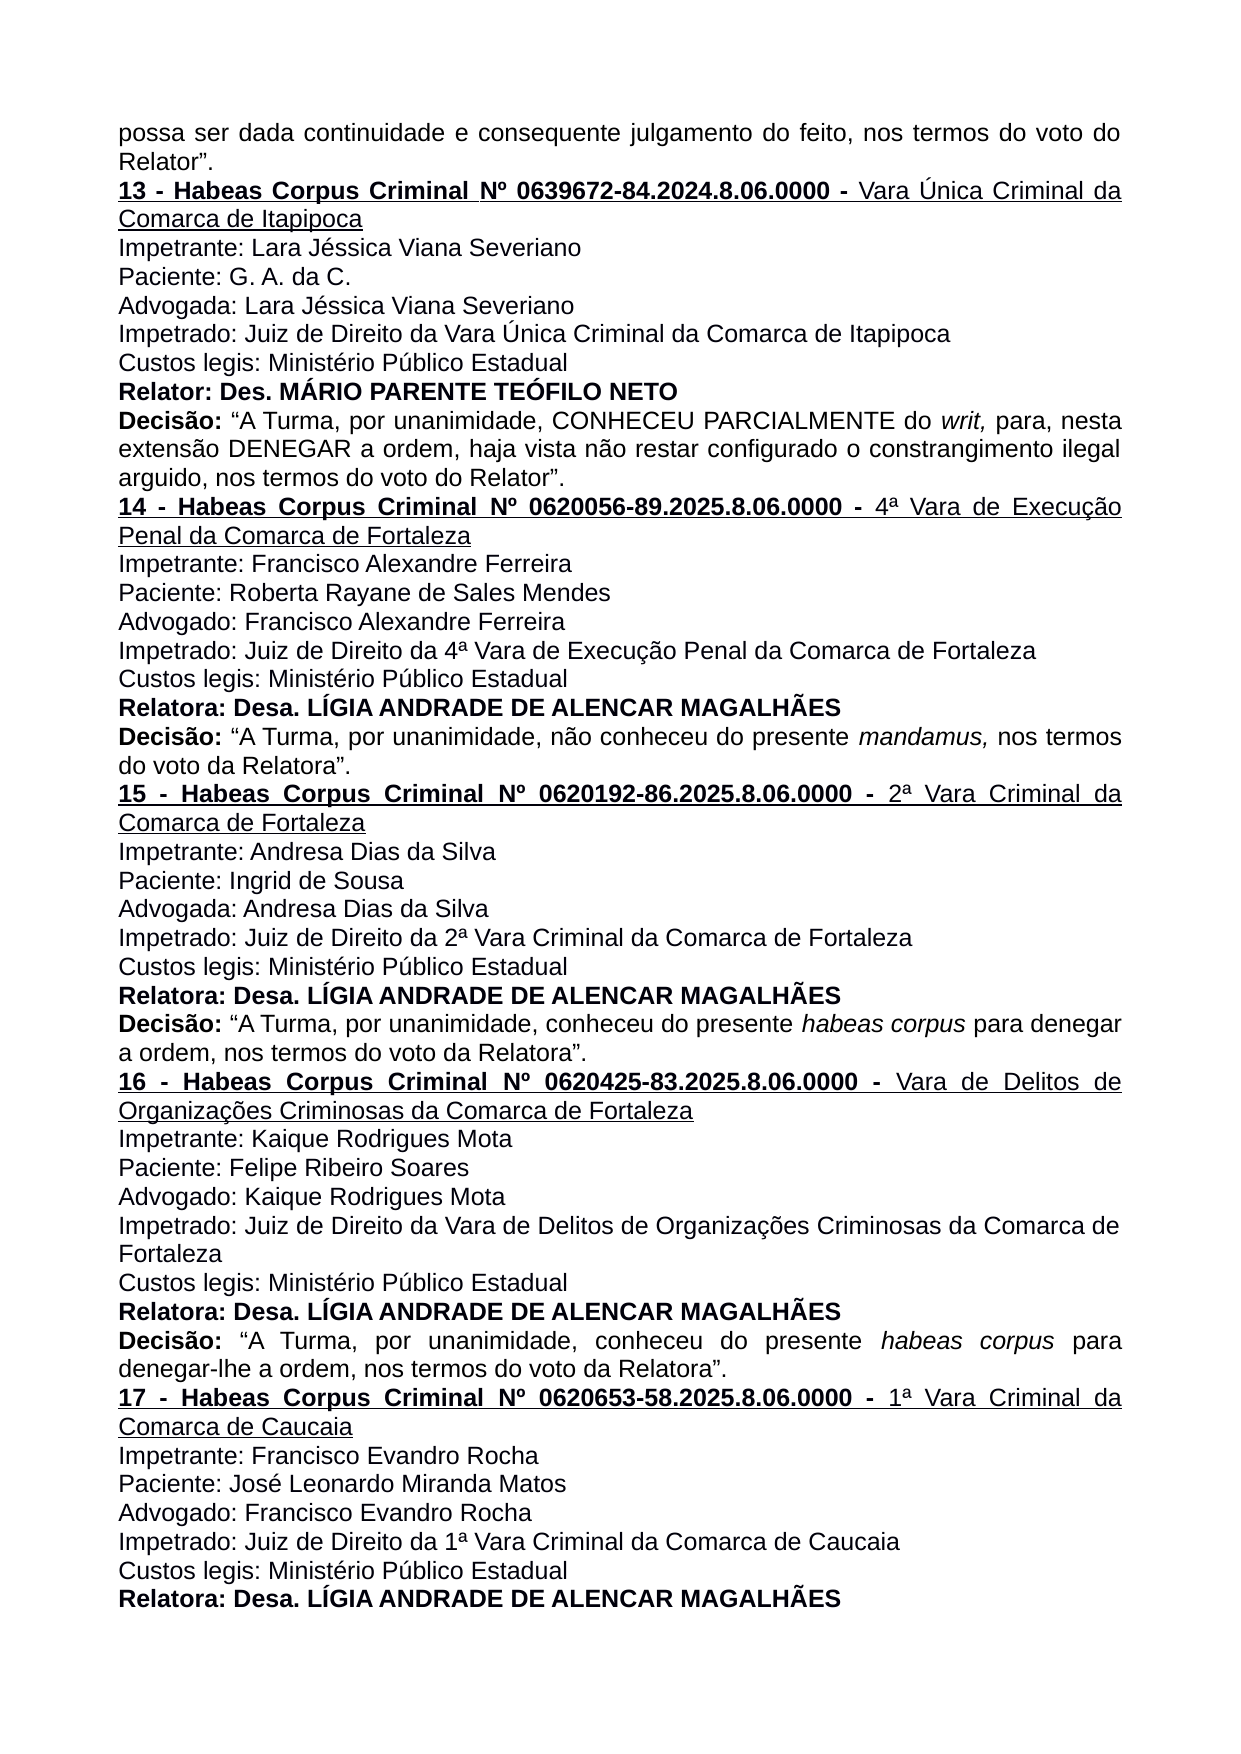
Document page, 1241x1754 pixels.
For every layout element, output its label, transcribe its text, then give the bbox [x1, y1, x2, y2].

text Custos legis: Ministério Público Estadual [118, 664, 1122, 693]
text Relatora: Desa. LÍGIA ANDRADE DE ALENCAR MAGALHÃES [118, 981, 1122, 1009]
text Decisão: “A Turma, por unanimidade, conheceu do presente habeas corpus para denegar-lhe a ordem, nos termos do voto da Relatora”. [118, 1326, 1122, 1383]
text Custos legis: Ministério Público Estadual [118, 1556, 1122, 1584]
text Impetrado: Juiz de Direito da 2ª Vara Criminal da Comarca de Fortaleza [118, 923, 1122, 952]
text Comarca de Caucaia [118, 1409, 1122, 1441]
text Relatora: Desa. LÍGIA ANDRADE DE ALENCAR MAGALHÃES [118, 1297, 1122, 1326]
text Paciente: Roberta Rayane de Sales Mendes [118, 578, 1122, 607]
text Paciente: José Leonardo Miranda Matos [118, 1469, 1122, 1498]
text Advogada: Lara Jéssica Viana Severiano [118, 291, 1122, 319]
text Impetrante: Francisco Alexandre Ferreira [118, 549, 1122, 578]
text Impetrado: Juiz de Direito da 1ª Vara Criminal da Comarca de Caucaia [118, 1527, 1122, 1556]
text 13 - Habeas Corpus Criminal Nº 0639672-84.2024.8.06.0000 - Vara Única Criminal da [118, 176, 1122, 201]
text Impetrante: Francisco Evandro Rocha [118, 1441, 1122, 1469]
text Advogado: Francisco Evandro Rocha [118, 1498, 1122, 1527]
text Custos legis: Ministério Público Estadual [118, 952, 1122, 981]
text Decisão: “A Turma, por unanimidade, não conheceu do presente mandamus, nos termos do voto da Relatora”. [118, 722, 1122, 779]
text Advogado: Kaique Rodrigues Mota [118, 1182, 1122, 1211]
text Impetrante: Lara Jéssica Viana Severiano [118, 233, 1122, 262]
text Paciente: Ingrid de Sousa [118, 866, 1122, 894]
text Impetrante: Andresa Dias da Silva [118, 837, 1122, 866]
text Relatora: Desa. LÍGIA ANDRADE DE ALENCAR MAGALHÃES [118, 1584, 1122, 1613]
text 14 - Habeas Corpus Criminal Nº 0620056-89.2025.8.06.0000 - 4ª Vara de Execução [118, 492, 1122, 517]
text Custos legis: Ministério Público Estadual [118, 1268, 1122, 1297]
text possa ser dada continuidade e consequente julgamento do feito, nos termos do voto do Relator”. [118, 118, 1122, 176]
text Decisão: “A Turma, por unanimidade, CONHECEU PARCIALMENTE do writ, para, nesta extensão DENEGAR a ordem, haja vista não restar configurado o constrangimento ilegal arguido, nos termos do voto do Relator”. [118, 406, 1122, 492]
text 17 - Habeas Corpus Criminal Nº 0620653-58.2025.8.06.0000 - 1ª Vara Criminal da [118, 1383, 1122, 1408]
text Penal da Comarca de Fortaleza [118, 518, 1122, 549]
text Paciente: G. A. da C. [118, 262, 1122, 291]
text Comarca de Itapipoca [118, 202, 1122, 233]
text 16 - Habeas Corpus Criminal Nº 0620425-83.2025.8.06.0000 - Vara de Delitos de [118, 1067, 1122, 1092]
text Impetrado: Juiz de Direito da 4ª Vara de Execução Penal da Comarca de Fortaleza [118, 636, 1122, 664]
text Decisão: “A Turma, por unanimidade, conheceu do presente habeas corpus para denegar a ordem, nos termos do voto da Relatora”. [118, 1009, 1122, 1067]
text Relatora: Desa. LÍGIA ANDRADE DE ALENCAR MAGALHÃES [118, 693, 1122, 722]
text Advogado: Francisco Alexandre Ferreira [118, 607, 1122, 636]
text Organizações Criminosas da Comarca de Fortaleza [118, 1093, 1122, 1124]
text Impetrado: Juiz de Direito da Vara de Delitos de Organizações Criminosas da Comarca de Fortaleza [118, 1211, 1122, 1268]
text Relator: Des. MÁRIO PARENTE TEÓFILO NETO [118, 377, 1122, 406]
text Advogada: Andresa Dias da Silva [118, 894, 1122, 923]
text 15 - Habeas Corpus Criminal Nº 0620192-86.2025.8.06.0000 - 2ª Vara Criminal da [118, 779, 1122, 804]
text Comarca de Fortaleza [118, 806, 1122, 837]
text Impetrado: Juiz de Direito da Vara Única Criminal da Comarca de Itapipoca [118, 319, 1122, 348]
text Impetrante: Kaique Rodrigues Mota [118, 1124, 1122, 1153]
text Custos legis: Ministério Público Estadual [118, 348, 1122, 377]
text Paciente: Felipe Ribeiro Soares [118, 1153, 1122, 1182]
